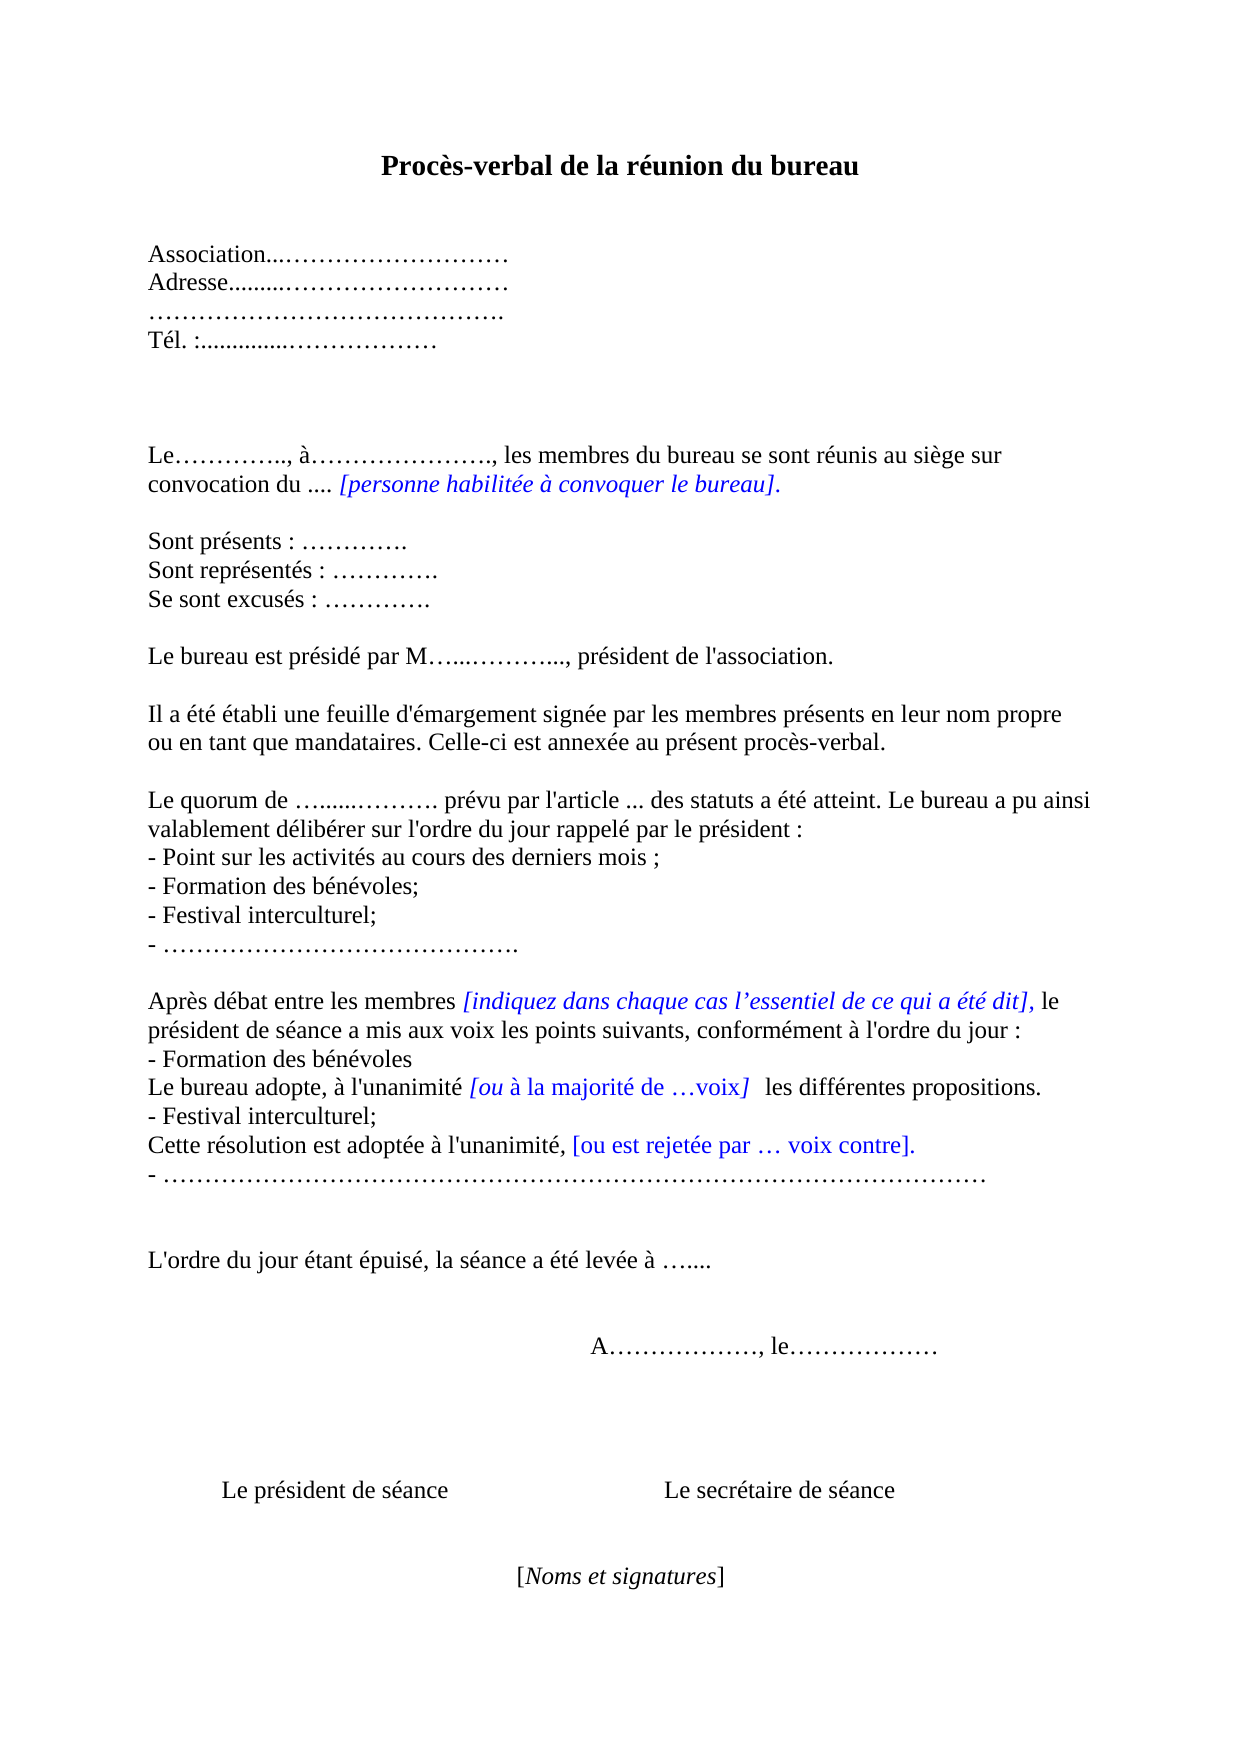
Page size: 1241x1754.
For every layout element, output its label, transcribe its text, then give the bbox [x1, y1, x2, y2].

text Le président de séance Le secrétaire de séance [221, 1475, 1093, 1504]
text Cette résolution est adoptée à l'unanimité, [ou est rejetée par … voix contre]. [148, 1130, 1093, 1159]
text Adresse.........……………………… [148, 267, 1093, 296]
text [Noms et signatures] [443, 1561, 1093, 1590]
text Se sont excusés : …………. [148, 584, 1093, 612]
text L'ordre du jour étant épuisé, la séance a été levée à ….... [148, 1245, 1093, 1274]
text Sont représentés : …………. [148, 555, 1093, 584]
text Tél. :..............……………… [148, 325, 1093, 354]
text Le………….., à…………………., les membres du bureau se sont réunis au siège sur convocation du .... [personne habilitée à convoquer le bureau]. [148, 440, 1093, 497]
text Association...……………………… [148, 239, 1093, 267]
text - ……………………………………. [148, 929, 1093, 957]
text Le bureau adopte, à l'unanimité [ou à la majorité de …voix] les différentes propositions. [148, 1072, 1093, 1101]
text Procès-verbal de la réunion du bureau [148, 148, 1093, 181]
text Le quorum de …......………. prévu par l'article ... des statuts a été atteint. Le bureau a pu ainsi valablement délibérer sur l'ordre du jour rappelé par le président : [148, 785, 1093, 842]
text - Formation des bénévoles; - Festival interculturel; [148, 871, 1093, 929]
text - Festival interculturel; [148, 1101, 1093, 1130]
text - Formation des bénévoles [148, 1044, 1093, 1072]
text ……………………………………. [148, 296, 1093, 325]
text Le bureau est présidé par M…...………..., président de l'association. [148, 641, 1093, 670]
text Il a été établi une feuille d'émargement signée par les membres présents en leur nom propre ou en tant que mandataires. Celle-ci est annexée au présent procès-verbal. [148, 699, 1093, 756]
text Sont présents : …………. [148, 526, 1093, 555]
text - Point sur les activités au cours des derniers mois ; [148, 842, 1093, 871]
text - ……………………………………………………………………………………… [148, 1159, 1093, 1187]
text Après débat entre les membres [indiquez dans chaque cas l’essentiel de ce qui a été dit], le président de séance a mis aux voix les points suivants, conformément à l'ordre du jour : [148, 986, 1093, 1044]
text A………………, le……………… [148, 1331, 1093, 1360]
